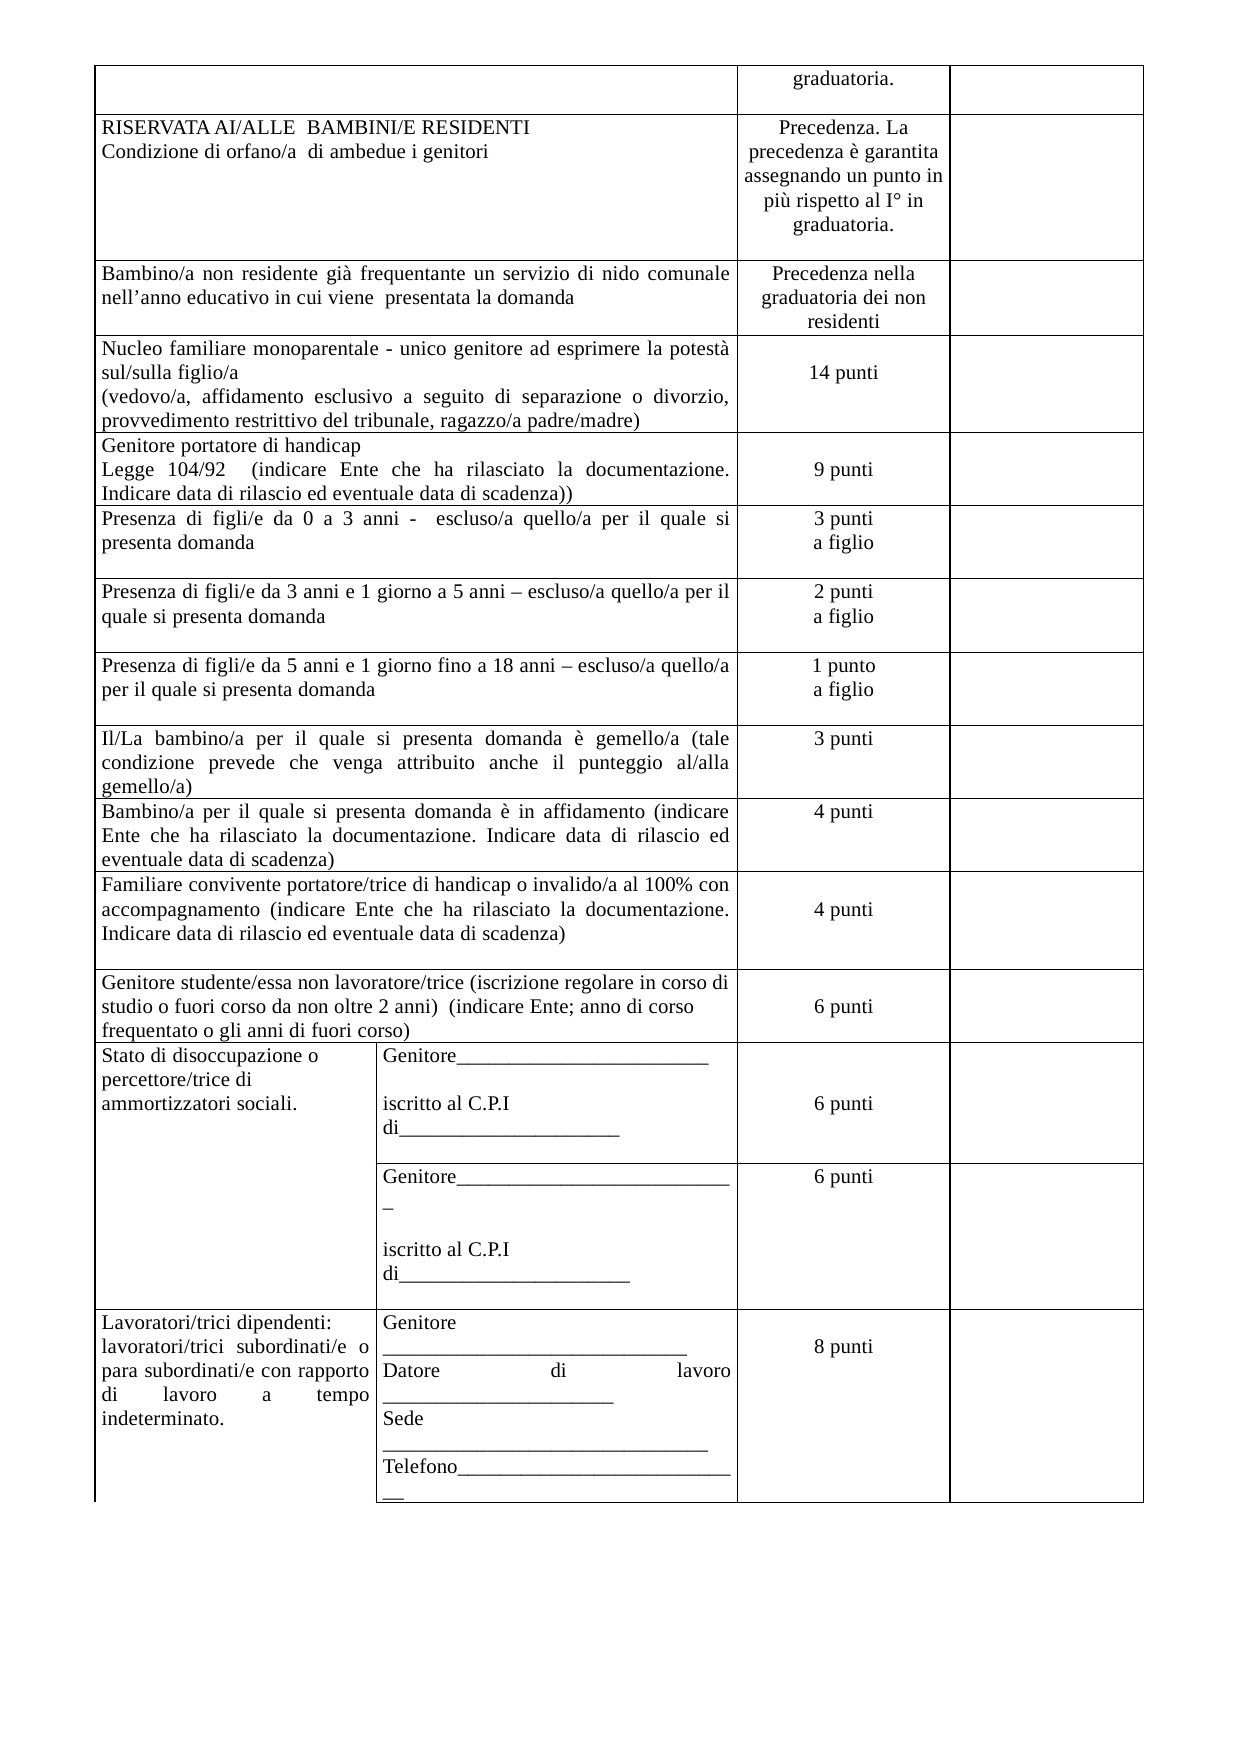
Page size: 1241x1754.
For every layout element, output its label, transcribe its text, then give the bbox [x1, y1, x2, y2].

table_cell graduatoria. [738, 66, 949, 114]
table_cell 6 punti [738, 970, 949, 1042]
table_cell 14 punti [738, 336, 949, 432]
table_cell [951, 653, 1143, 725]
table_cell 6 punti [738, 1043, 949, 1163]
table_cell Genitore _____________________________ Datore di lavoro ______________________ Sede _______________________________ Telefono____________________________ [377, 1310, 737, 1502]
table_cell 1 punto a figlio [738, 653, 949, 725]
table_cell [951, 115, 1143, 259]
table_cell Stato di disoccupazione o percettore/trice di ammortizzatori sociali. [96, 1043, 376, 1308]
table_cell Bambino/a non residente già frequentante un servizio di nido comunale nell’anno educativo in cui viene presentata la domanda [96, 261, 737, 334]
table_cell Genitore portatore di handicap Legge 104/92 (indicare Ente che ha rilasciato la documentazione. Indicare data di rilascio ed eventuale data di scadenza)) [96, 433, 737, 505]
table_cell [951, 726, 1143, 798]
table_cell 4 punti [738, 799, 949, 871]
table_cell [951, 261, 1143, 334]
table_cell [951, 1310, 1143, 1502]
table_cell Presenza di figli/e da 3 anni e 1 giorno a 5 anni – escluso/a quello/a per il quale si presenta domanda [96, 579, 737, 652]
table_cell Presenza di figli/e da 0 a 3 anni - escluso/a quello/a per il quale si presenta domanda [96, 506, 737, 578]
table_cell Precedenza. La precedenza è garantita assegnando un punto in più rispetto al I° in graduatoria. [738, 115, 949, 259]
table_cell Nucleo familiare monoparentale - unico genitore ad esprimere la potestà sul/sulla figlio/a (vedovo/a, affidamento esclusivo a seguito di separazione o divorzio, provvedimento restrittivo del tribunale, ragazzo/a padre/madre) [96, 336, 737, 432]
table_cell Lavoratori/trici dipendenti: lavoratori/trici subordinati/e o para subordinati/e con rapporto di lavoro a tempo indeterminato. [96, 1310, 376, 1502]
table_cell Familiare convivente portatore/trice di handicap o invalido/a al 100% con accompagnamento (indicare Ente che ha rilasciato la documentazione. Indicare data di rilascio ed eventuale data di scadenza) [96, 872, 737, 968]
table_cell 3 punti a figlio [738, 506, 949, 578]
table_cell [951, 433, 1143, 505]
table_cell 2 punti a figlio [738, 579, 949, 652]
table_cell 6 punti [738, 1164, 949, 1308]
table_cell Genitore studente/essa non lavoratore/trice (iscrizione regolare in corso di studio o fuori corso da non oltre 2 anni) (indicare Ente; anno di corso frequentato o gli anni di fuori corso) [96, 970, 737, 1042]
table_cell Presenza di figli/e da 5 anni e 1 giorno fino a 18 anni – escluso/a quello/a per il quale si presenta domanda [96, 653, 737, 725]
table_cell 9 punti [738, 433, 949, 505]
table_cell Genitore________________________ iscritto al C.P.I di_____________________ [377, 1043, 737, 1163]
table_cell [951, 336, 1143, 432]
table_cell Il/La bambino/a per il quale si presenta domanda è gemello/a (tale condizione prevede che venga attribuito anche il punteggio al/alla gemello/a) [96, 726, 737, 798]
table_cell [951, 799, 1143, 871]
table_cell [951, 506, 1143, 578]
table_cell Bambino/a per il quale si presenta domanda è in affidamento (indicare Ente che ha rilasciato la documentazione. Indicare data di rilascio ed eventuale data di scadenza) [96, 799, 737, 871]
table_cell [951, 1164, 1143, 1308]
table_cell [951, 872, 1143, 968]
table_cell RISERVATA AI/ALLE BAMBINI/E RESIDENTI Condizione di orfano/a di ambedue i genitori [96, 115, 737, 259]
table_cell [951, 579, 1143, 652]
table_cell [951, 66, 1143, 114]
table_cell [951, 970, 1143, 1042]
table_cell Precedenza nella graduatoria dei non residenti [738, 261, 949, 334]
table_cell 4 punti [738, 872, 949, 968]
table_cell [951, 1043, 1143, 1163]
table_cell [96, 66, 737, 114]
table_cell Genitore___________________________ iscritto al C.P.I di______________________ [377, 1164, 737, 1308]
table_cell 8 punti [738, 1310, 949, 1502]
table_cell 3 punti [738, 726, 949, 798]
